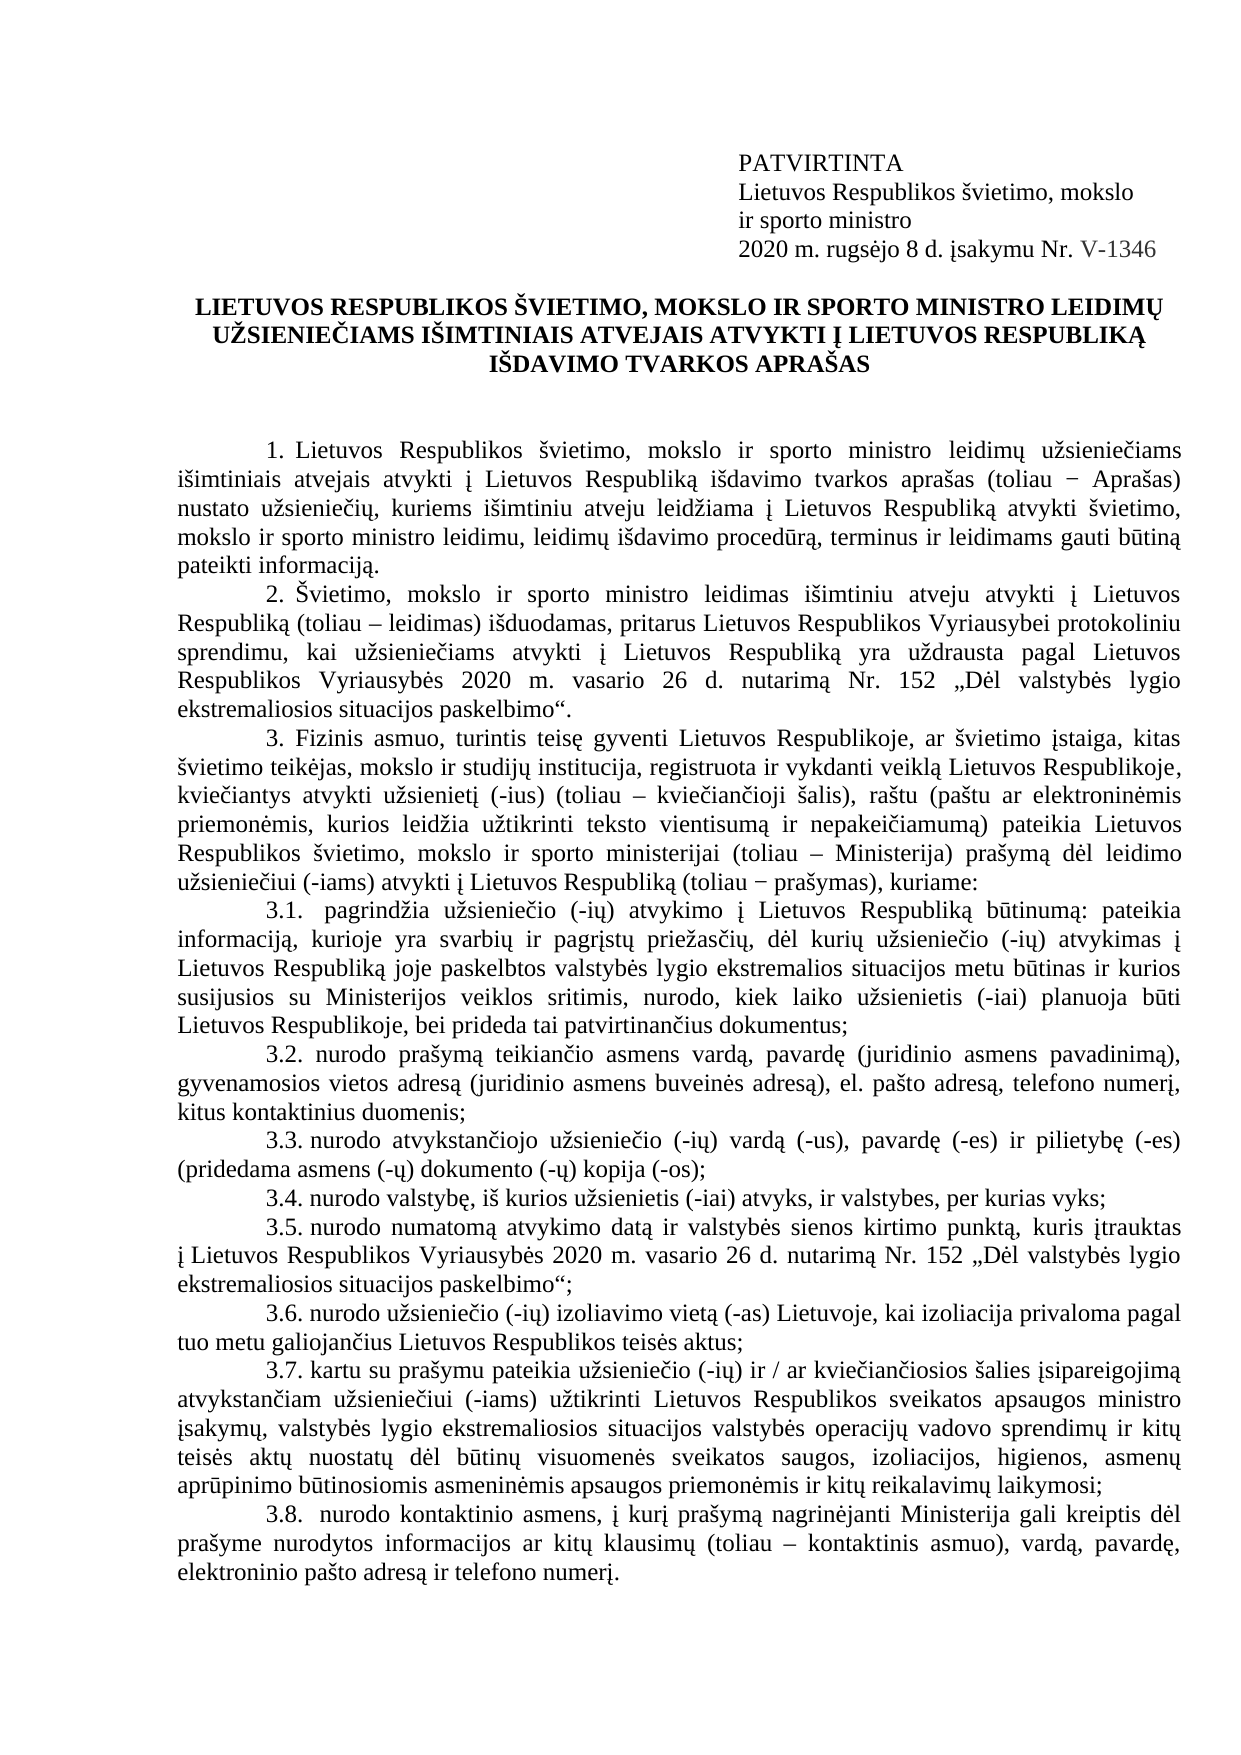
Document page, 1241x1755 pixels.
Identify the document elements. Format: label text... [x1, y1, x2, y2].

text 3.3. nurodo atvykstančiojo užsieniečio (-ių) vardą (-us), pavardę (-es) ir pilietybę (-es) (pridedama asmens (-ų) dokumento (-ų) kopija (-os); [177, 1126, 1182, 1183]
text 3. Fizinis asmuo, turintis teisę gyventi Lietuvos Respublikoje, ar švietimo įstaiga, kitas švietimo teikėjas, mokslo ir studijų institucija, registruota ir vykdanti veiklą Lietuvos Respublikoje, kviečiantys atvykti užsienietį (-ius) (toliau – kviečiančioji šalis), raštu (paštu ar elektroninėmis priemonėmis, kurios leidžia užtikrinti teksto vientisumą ir nepakeičiamumą) pateikia Lietuvos Respublikos švietimo, mokslo ir sporto ministerijai (toliau – Ministerija) prašymą dėl leidimo užsieniečiui (-iams) atvykti į Lietuvos Respubliką (toliau − prašymas), kuriame: [177, 723, 1182, 896]
text ir sporto ministro [738, 206, 1182, 234]
text 1. Lietuvos Respublikos švietimo, mokslo ir sporto ministro leidimų užsieniečiams išimtiniais atvejais atvykti į Lietuvos Respubliką išdavimo tvarkos aprašas (toliau − Aprašas) nustato užsieniečių, kuriems išimtiniu atveju leidžiama į Lietuvos Respubliką atvykti švietimo, mokslo ir sporto ministro leidimu, leidimų išdavimo procedūrą, terminus ir leidimams gauti būtiną pateikti informaciją. [177, 436, 1182, 579]
text 3.7. kartu su prašymu pateikia užsieniečio (-ių) ir / ar kviečiančiosios šalies įsipareigojimą atvykstančiam užsieniečiui (-iams) užtikrinti Lietuvos Respublikos sveikatos apsaugos ministro įsakymų, valstybės lygio ekstremaliosios situacijos valstybės operacijų vadovo sprendimų ir kitų teisės aktų nuostatų dėl būtinų visuomenės sveikatos saugos, izoliacijos, higienos, asmenų aprūpinimo būtinosiomis asmeninėmis apsaugos priemonėmis ir kitų reikalavimų laikymosi; [177, 1356, 1182, 1499]
text Lietuvos Respublikos švietimo, mokslo [738, 177, 1182, 206]
text 3.1. pagrindžia užsieniečio (-ių) atvykimo į Lietuvos Respubliką būtinumą: pateikia informaciją, kurioje yra svarbių ir pagrįstų priežasčių, dėl kurių užsieniečio (-ių) atvykimas į Lietuvos Respubliką joje paskelbtos valstybės lygio ekstremalios situacijos metu būtinas ir kurios susijusios su Ministerijos veiklos sritimis, nurodo, kiek laiko užsienietis (-iai) planuoja būti Lietuvos Respublikoje, bei prideda tai patvirtinančius dokumentus; [177, 896, 1182, 1039]
text 2020 m. rugsėjo 8 d. įsakymu Nr. V-1346 [738, 234, 1182, 263]
text 3.8. nurodo kontaktinio asmens, į kurį prašymą nagrinėjanti Ministerija gali kreiptis dėl prašyme nurodytos informacijos ar kitų klausimų (toliau – kontaktinis asmuo), vardą, pavardę, elektroninio pašto adresą ir telefono numerį. [177, 1499, 1182, 1586]
text 3.2. nurodo prašymą teikiančio asmens vardą, pavardę (juridinio asmens pavadinimą), gyvenamosios vietos adresą (juridinio asmens buveinės adresą), el. pašto adresą, telefono numerį, kitus kontaktinius duomenis; [177, 1039, 1182, 1126]
text 3.5. nurodo numatomą atvykimo datą ir valstybės sienos kirtimo punktą, kuris įtrauktas į Lietuvos Respublikos Vyriausybės 2020 m. vasario 26 d. nutarimą Nr. 152 „Dėl valstybės lygio ekstremaliosios situacijos paskelbimo“; [177, 1212, 1182, 1298]
text LIETUVOS RESPUBLIKOS švietimo, mokslo ir sporto ministro LEIDIMŲ UŽSIENIEČIAMS išimtiniais atvejais ATVYKTI Į LIETUVOS RESPUBLIKĄ IŠDAVIMO TVARKOS APRAŠAS [177, 292, 1182, 378]
text 2. Švietimo, mokslo ir sporto ministro leidimas išimtiniu atveju atvykti į Lietuvos Respubliką (toliau – leidimas) išduodamas, pritarus Lietuvos Respublikos Vyriausybei protokoliniu sprendimu, kai užsieniečiams atvykti į Lietuvos Respubliką yra uždrausta pagal Lietuvos Respublikos Vyriausybės 2020 m. vasario 26 d. nutarimą Nr. 152 „Dėl valstybės lygio ekstremaliosios situacijos paskelbimo“. [177, 579, 1182, 723]
text 3.6. nurodo užsieniečio (-ių) izoliavimo vietą (-as) Lietuvoje, kai izoliacija privaloma pagal tuo metu galiojančius Lietuvos Respublikos teisės aktus; [177, 1298, 1182, 1356]
text PATVIRTINTA [738, 148, 1182, 177]
text 3.4. nurodo valstybę, iš kurios užsienietis (-iai) atvyks, ir valstybes, per kurias vyks; [177, 1183, 1182, 1212]
